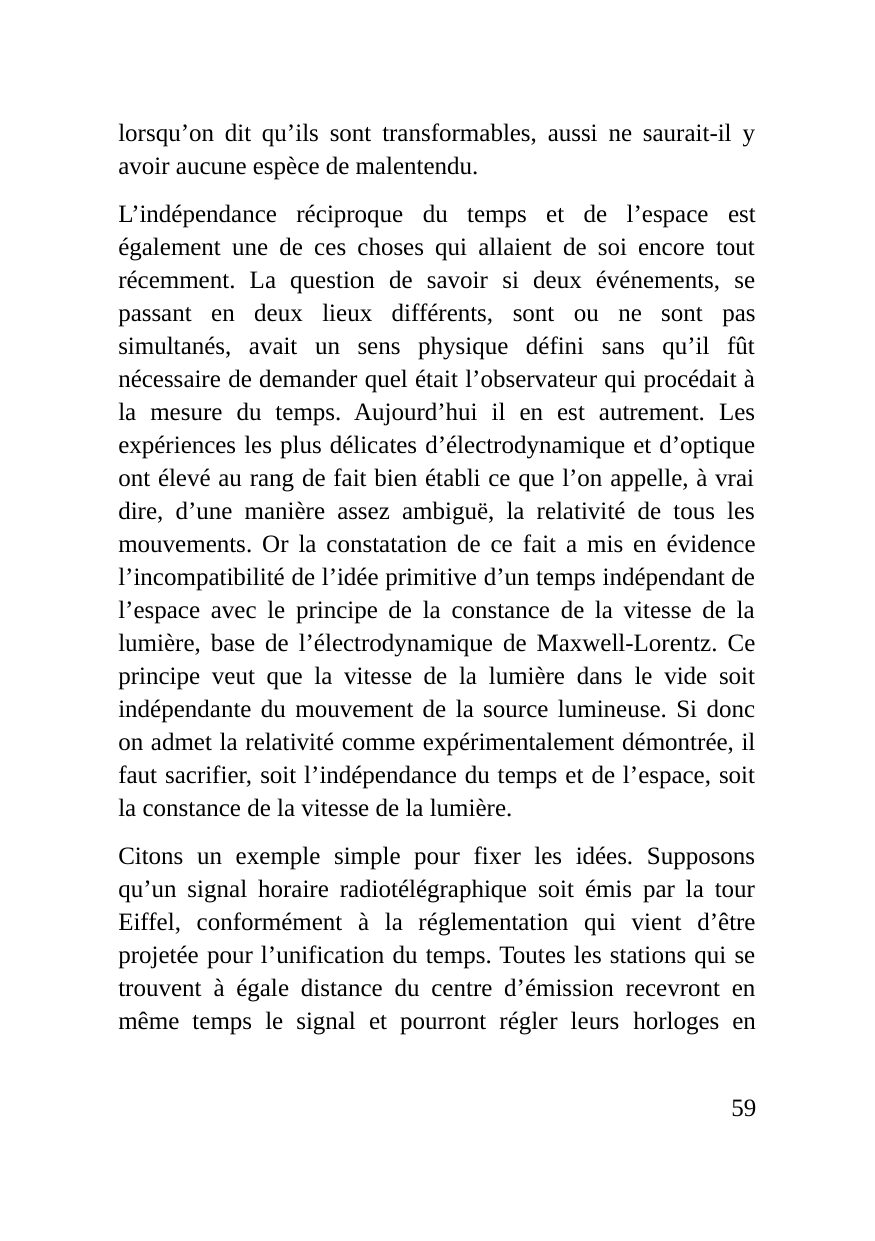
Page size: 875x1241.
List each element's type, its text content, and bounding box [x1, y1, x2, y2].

text lorsqu’on dit qu’ils sont transformables, aussi ne saurait-il y avoir aucune espèce de malentendu. [118, 118, 756, 180]
text L’indépendance réciproque du temps et de l’espace est également une de ces choses qui allaient de soi encore tout récemment. La question de savoir si deux événements, se passant en deux lieux différents, sont ou ne sont pas simultanés, avait un sens physique défini sans qu’il fût nécessaire de demander quel était l’observateur qui procédait à la mesure du temps. Aujourd’hui il en est autrement. Les expériences les plus délicates d’électrodynamique et d’optique ont élevé au rang de fait bien établi ce que l’on appelle, à vrai dire, d’une manière assez ambiguë, la relativité de tous les mouvements. Or la constatation de ce fait a mis en évidence l’incompatibilité de l’idée primitive d’un temps indépendant de l’espace avec le principe de la constance de la vitesse de la lumière, base de l’électrodynamique de Maxwell-Lorentz. Ce principe veut que la vitesse de la lumière dans le vide soit indépendante du mouvement de la source lumineuse. Si donc on admet la relativité comme expérimentalement démontrée, il faut sacrifier, soit l’indépendance du temps et de l’espace, soit la constance de la vitesse de la lumière. [118, 199, 756, 822]
text Citons un exemple simple pour fixer les idées. Supposons qu’un signal horaire radiotélégraphique soit émis par la tour Eiffel, conformément à la réglementation qui vient d’être projetée pour l’unification du temps. Toutes les stations qui se trouvent à égale distance du centre d’émission recevront en même temps le signal et pourront régler leurs horloges en [118, 841, 756, 1034]
